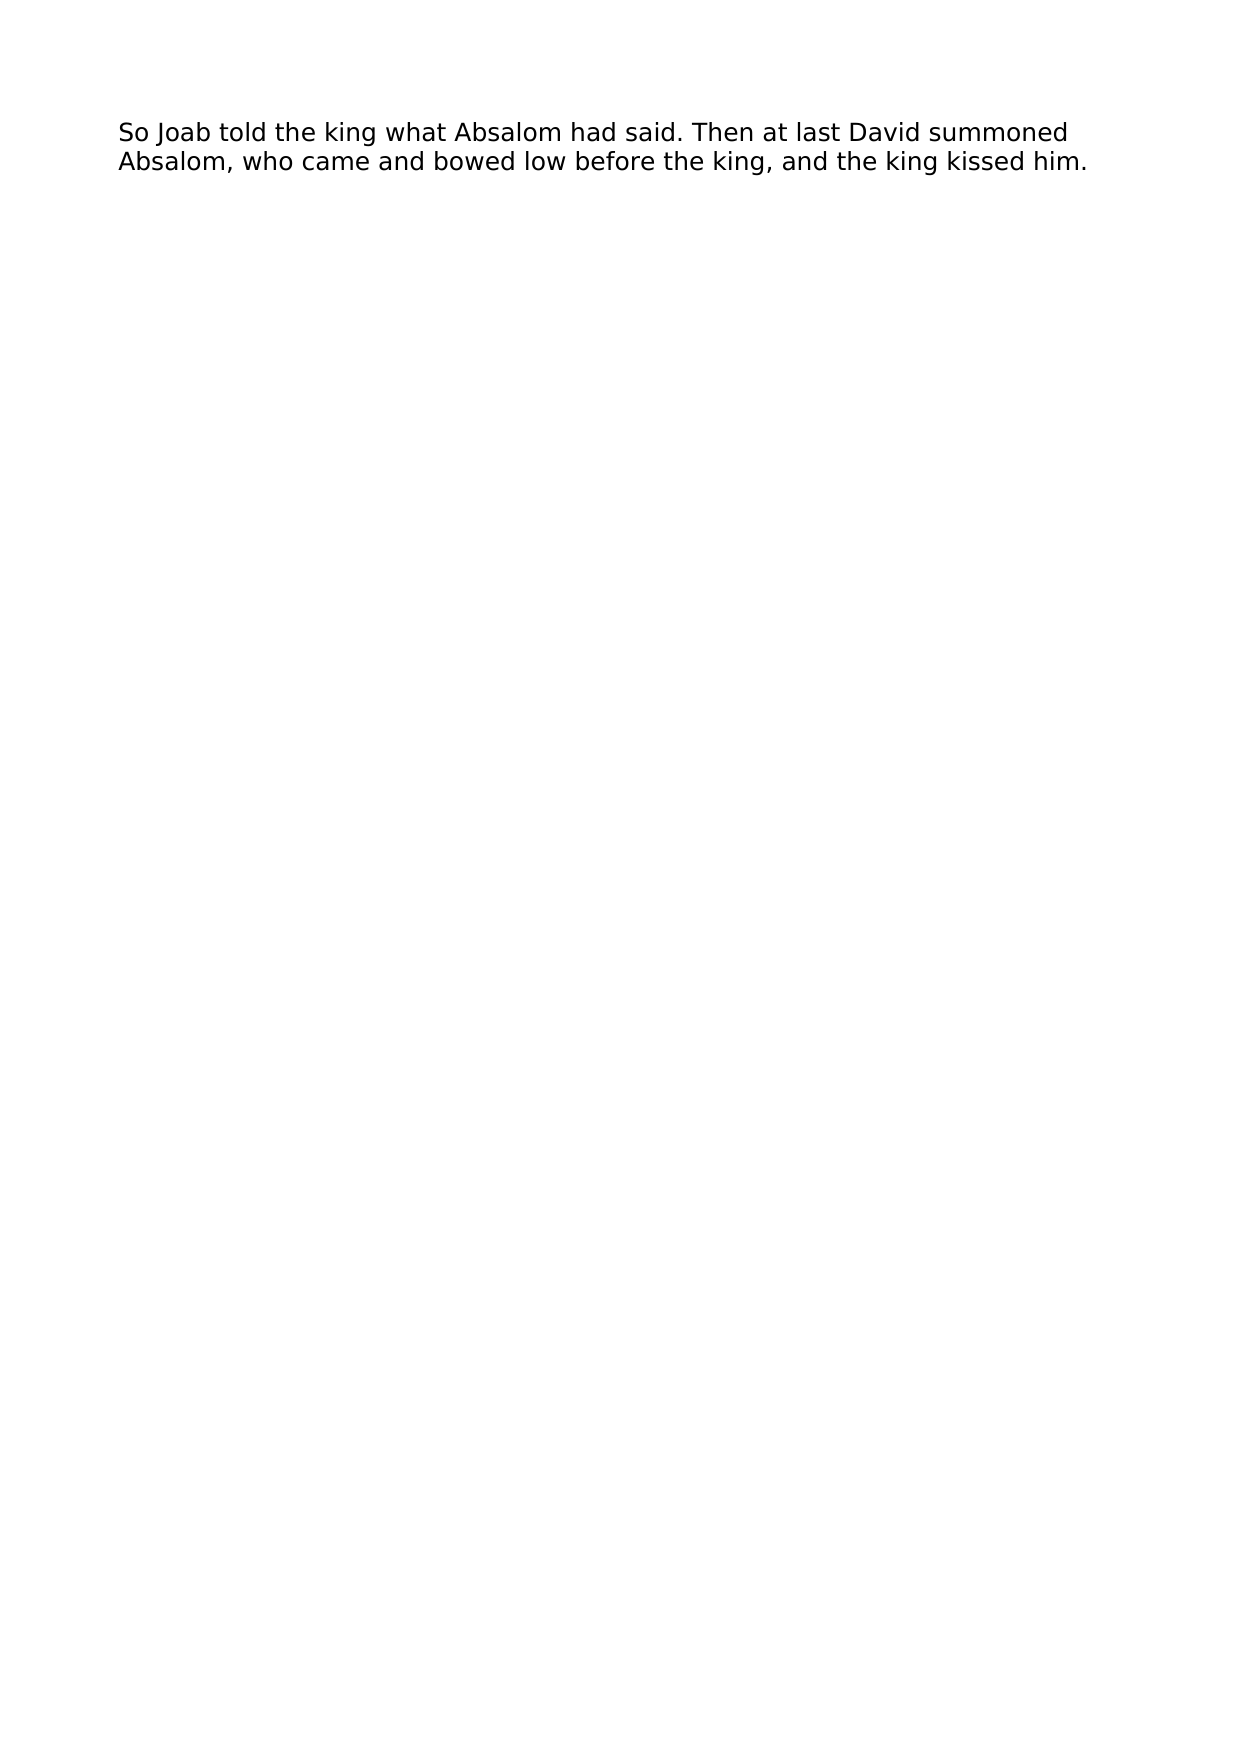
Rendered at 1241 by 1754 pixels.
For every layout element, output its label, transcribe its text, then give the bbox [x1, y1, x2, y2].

text So Joab told the king what Absalom had said. Then at last David summoned Absalom, who came and bowed low before the king, and the king kissed him. [118, 118, 1122, 176]
